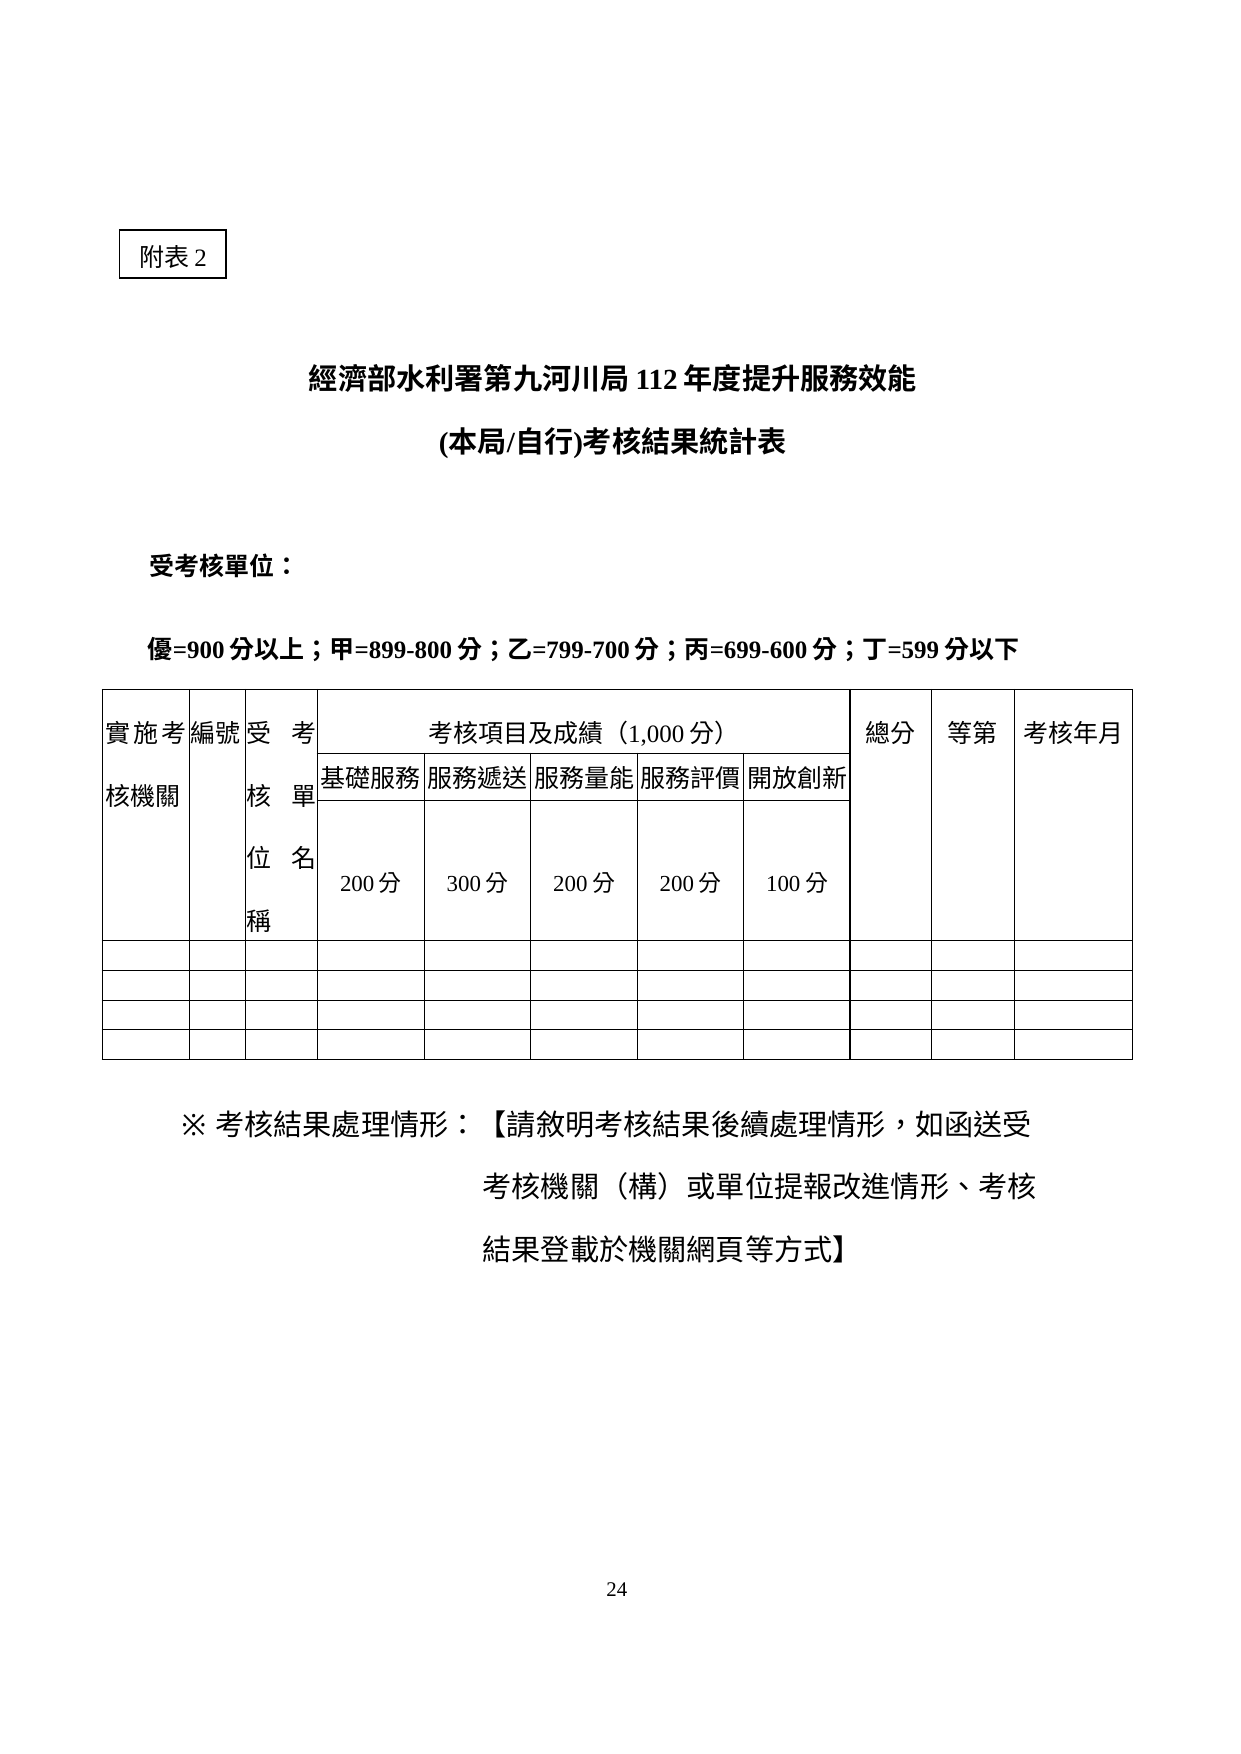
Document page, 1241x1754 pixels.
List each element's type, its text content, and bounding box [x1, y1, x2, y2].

table_header 總分 [851, 690, 931, 940]
table_cell [1015, 1030, 1132, 1059]
table_cell [851, 941, 931, 970]
table_cell [425, 1001, 530, 1029]
table_header 編號 [190, 690, 245, 940]
list 考核結果處理情形：【請敘明考核結果後續處理情形，如函送受 [176, 1081, 1063, 1143]
table_cell [531, 971, 637, 999]
table_cell 基礎服務 [318, 754, 424, 800]
table_cell [638, 941, 743, 970]
table_cell [932, 971, 1014, 999]
table_cell [318, 1001, 424, 1029]
text 結果登載於機關網頁等方式】 [176, 1206, 1063, 1268]
table_cell 服務遞送 [425, 754, 530, 800]
table_cell [246, 1030, 317, 1059]
table_cell [744, 1030, 849, 1059]
table_cell [531, 1030, 637, 1059]
table_cell [744, 1001, 849, 1029]
table_cell [1015, 1001, 1132, 1029]
table_cell [318, 941, 424, 970]
table_header 考核年月 [1015, 690, 1132, 940]
text 附表2 [135, 238, 210, 270]
table_cell [932, 1030, 1014, 1059]
table_header 受考核單位名稱 [246, 690, 317, 940]
text 經濟部水利署第九河川局112年度提升服務效能 (本局/自行)考核結果統計表 [162, 335, 1063, 460]
table_cell 服務量能 [531, 754, 637, 800]
table_cell [851, 971, 931, 999]
table_header 考核項目及成績（1,000分） [318, 690, 849, 752]
table_cell [531, 1001, 637, 1029]
table_cell [932, 1001, 1014, 1029]
table_cell [531, 941, 637, 970]
table_cell [638, 1001, 743, 1029]
table_cell 200分 [318, 801, 424, 940]
table_cell [190, 1030, 245, 1059]
table_cell [246, 971, 317, 999]
table_cell [103, 1030, 189, 1059]
table_cell [851, 1001, 931, 1029]
table_header 等第 [932, 690, 1014, 940]
text 優=900分以上；甲=899-800分；乙=799-700分；丙=699-600分；丁=599分以下 [148, 606, 1063, 668]
table_cell 100分 [744, 801, 849, 940]
table_cell [744, 971, 849, 999]
table_cell [103, 971, 189, 999]
text 受考核單位： [149, 523, 1063, 585]
table_cell [318, 971, 424, 999]
table_cell 200分 [531, 801, 637, 940]
table_cell [190, 1001, 245, 1029]
table_cell [1015, 971, 1132, 999]
table_cell [246, 941, 317, 970]
table_cell 300分 [425, 801, 530, 940]
table_cell [425, 971, 530, 999]
table_cell [190, 971, 245, 999]
text 考核機關（構）或單位提報改進情形、考核 [176, 1143, 1063, 1206]
table_cell [103, 1001, 189, 1029]
table_cell [425, 1030, 530, 1059]
table_cell [103, 941, 189, 970]
table_cell [425, 941, 530, 970]
table_cell 開放創新 [744, 754, 849, 800]
table_cell [246, 1001, 317, 1029]
table_cell [318, 1030, 424, 1059]
table_cell [932, 941, 1014, 970]
table_header 實施考核機關 [103, 690, 189, 940]
table_cell [744, 941, 849, 970]
table_cell 服務評價 [638, 754, 743, 800]
table_cell [851, 1030, 931, 1059]
table_cell [638, 971, 743, 999]
table_cell 200分 [638, 801, 743, 940]
table_cell [1015, 941, 1132, 970]
table_cell [190, 941, 245, 970]
table_cell [638, 1030, 743, 1059]
